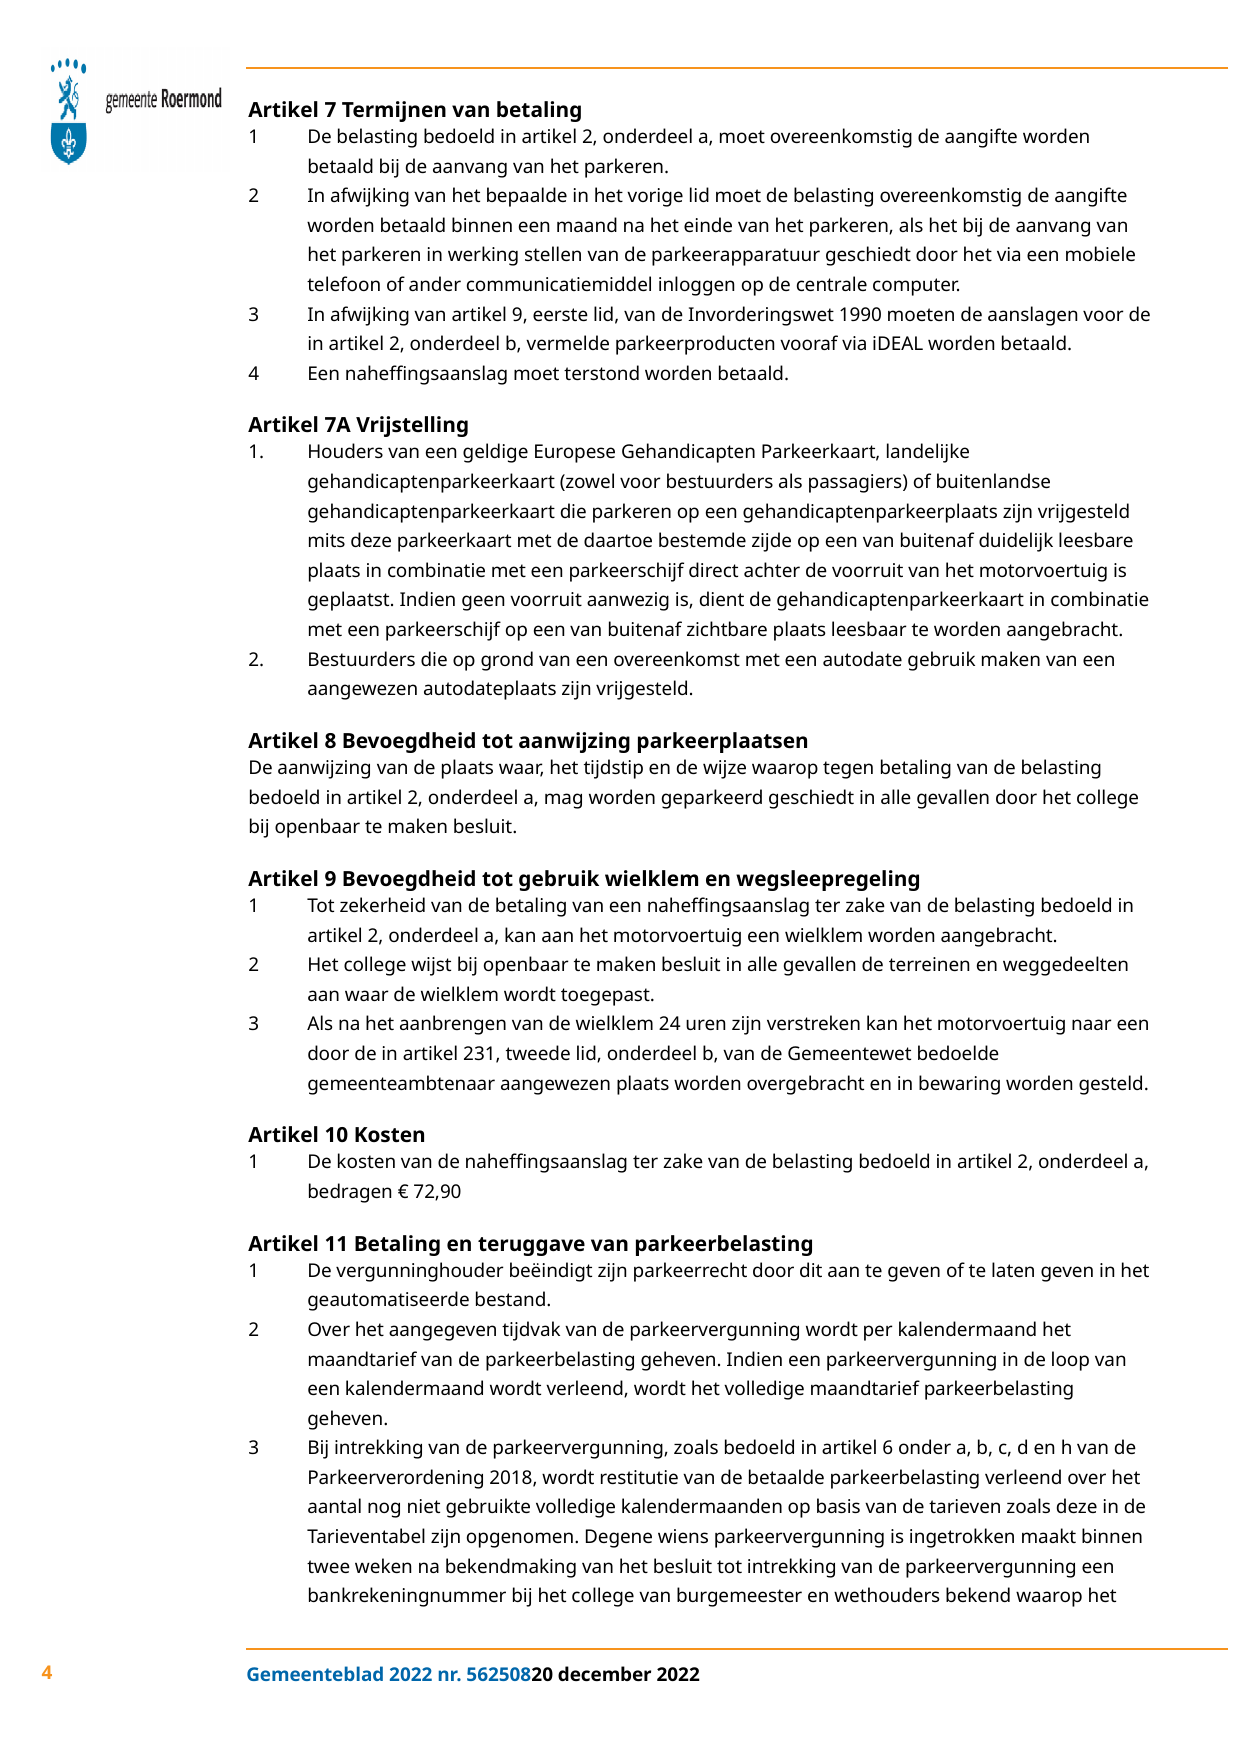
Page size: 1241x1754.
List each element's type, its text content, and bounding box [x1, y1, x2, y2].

list Het college wijst bij openbaar te maken besluit in alle gevallen de terreinen en weggedeelten aan waar de wielklem wordt toegepast. [248, 951, 1152, 1007]
text De aanwijzing van de plaats waar, het tijdstip en de wijze waarop tegen betaling van de belasting bedoeld in artikel 2, onderdeel a, mag worden geparkeerd geschiedt in alle gevallen door het college bij openbaar te maken besluit. [248, 754, 1152, 839]
list Bij intrekking van de parkeervergunning, zoals bedoeld in artikel 6 onder a, b, c, d en h van de Parkeerverordening 2018, wordt restitutie van de betaalde parkeerbelasting verleend over het aantal nog niet gebruikte volledige kalendermaanden op basis van de tarieven zoals deze in de Tarieventabel zijn opgenomen. Degene wiens parkeervergunning is ingetrokken maakt binnen twee weken na bekendmaking van het besluit tot intrekking van de parkeervergunning een bankrekeningnummer bij het college van burgemeester en wethouders bekend waarop het [248, 1434, 1152, 1608]
list De vergunninghouder beëindigt zijn parkeerrecht door dit aan te geven of te laten geven in het geautomatiseerde bestand. [248, 1257, 1152, 1312]
text Artikel 11 Betaling en teruggave van parkeerbelasting [248, 1229, 1152, 1257]
picture [41, 47, 231, 172]
list Tot zekerheid van de betaling van een naheffingsaanslag ter zake van de belasting bedoeld in artikel 2, onderdeel a, kan aan het motorvoertuig een wielklem worden aangebracht. [248, 892, 1152, 948]
list Een naheffingsaanslag moet terstond worden betaald. [248, 360, 1152, 386]
list Bestuurders die op grond van een overeenkomst met een autodate gebruik maken van een aangewezen autodateplaats zijn vrijgesteld. [248, 646, 1152, 701]
text Artikel 7 Termijnen van betaling [248, 95, 1152, 123]
list Houders van een geldige Europese Gehandicapten Parkeerkaart, landelijke gehandicaptenparkeerkaart (zowel voor bestuurders als passagiers) of buitenlandse gehandicaptenparkeerkaart die parkeren op een gehandicaptenparkeerplaats zijn vrijgesteld mits deze parkeerkaart met de daartoe bestemde zijde op een van buitenaf duidelijk leesbare plaats in combinatie met een parkeerschijf direct achter de voorruit van het motorvoertuig is geplaatst. Indien geen voorruit aanwezig is, dient de gehandicaptenparkeerkaart in combinatie met een parkeerschijf op een van buitenaf zichtbare plaats leesbaar te worden aangebracht. [248, 439, 1152, 642]
list De kosten van de naheffingsaanslag ter zake van de belasting bedoeld in artikel 2, onderdeel a, bedragen € 72,90 [248, 1149, 1152, 1204]
text Artikel 10 Kosten [248, 1120, 1152, 1149]
list In afwijking van artikel 9, eerste lid, van de Invorderingswet 1990 moeten de aanslagen voor de in artikel 2, onderdeel b, vermelde parkeerproducten vooraf via iDEAL worden betaald. [248, 301, 1152, 356]
text Artikel 9 Bevoegdheid tot gebruik wielklem en wegsleepregeling [248, 864, 1152, 892]
list In afwijking van het bepaalde in het vorige lid moet de belasting overeenkomstig de aangifte worden betaald binnen een maand na het einde van het parkeren, als het bij de aanvang van het parkeren in werking stellen van de parkeerapparatuur geschiedt door het via een mobiele telefoon of ander communicatiemiddel inloggen op de centrale computer. [248, 182, 1152, 297]
text Artikel 7A Vrijstelling [248, 410, 1152, 439]
list Over het aangegeven tijdvak van de parkeervergunning wordt per kalendermaand het maandtarief van de parkeerbelasting geheven. Indien een parkeervergunning in de loop van een kalendermaand wordt verleend, wordt het volledige maandtarief parkeerbelasting geheven. [248, 1316, 1152, 1431]
list De belasting bedoeld in artikel 2, onderdeel a, moet overeenkomstig de aangifte worden betaald bij de aanvang van het parkeren. [248, 123, 1152, 178]
text Artikel 8 Bevoegdheid tot aanwijzing parkeerplaatsen [248, 726, 1152, 754]
list Als na het aanbrengen van de wielklem 24 uren zijn verstreken kan het motorvoertuig naar een door de in artikel 231, tweede lid, onderdeel b, van de Gemeentewet bedoelde gemeenteambtenaar aangewezen plaats worden overgebracht en in bewaring worden gesteld. [248, 1011, 1152, 1096]
